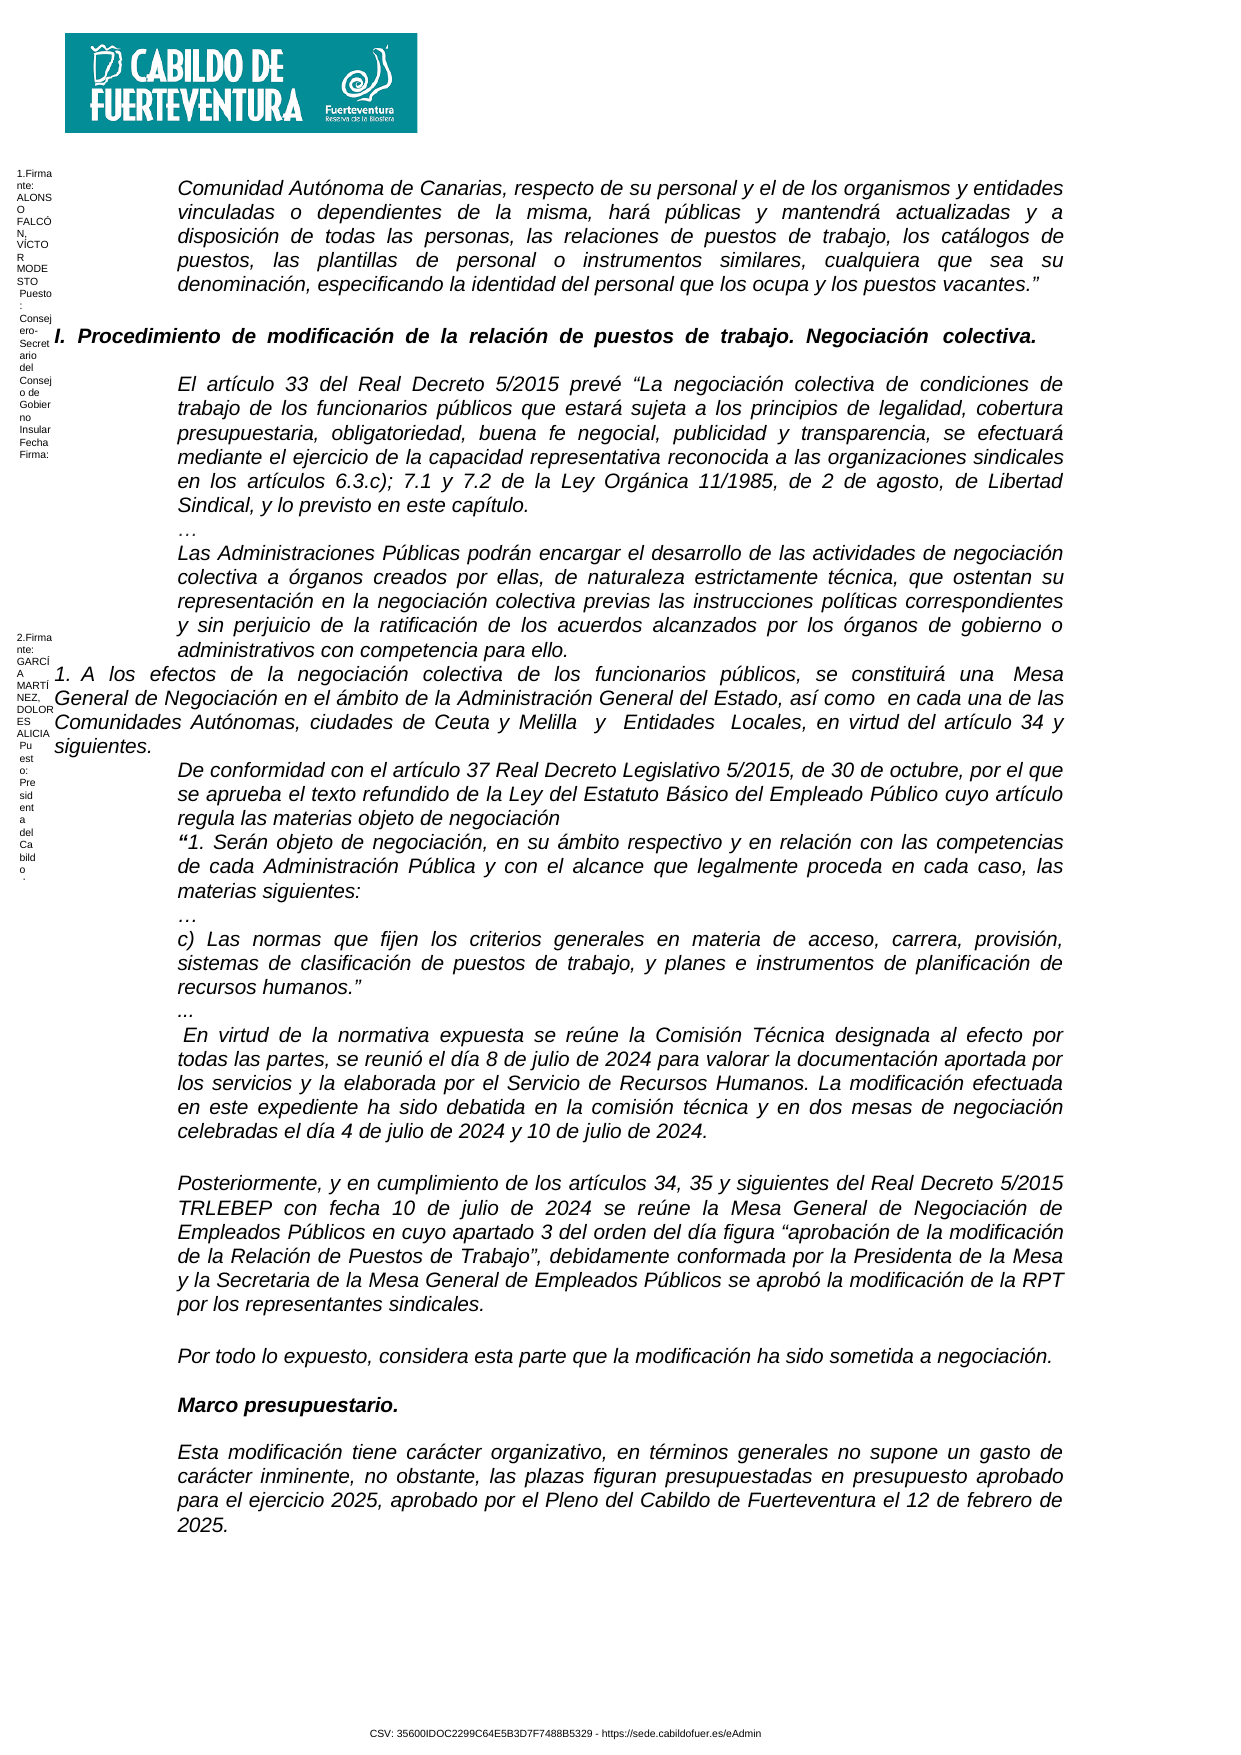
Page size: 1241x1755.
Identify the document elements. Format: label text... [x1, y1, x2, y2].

text Puesto: Consejero-Secretario del Consejo de Gobierno Insular Fecha Firma: 01/04/2025 09:36:16 [19, 288, 52, 463]
text “1. Serán objeto de negociación, en su ámbito respectivo y en relación con las competencias de cada Administración Pública y con el alcance que legalmente proceda en cada caso, las materias siguientes: [177, 830, 1064, 902]
list A los efectos de la negociación colectiva de los funcionarios públicos, se constituirá una Mesa General de Negociación en el ámbito de la Administración General del Estado, así como en cada una de las Comunidades Autónomas, ciudades de Ceuta y Melilla y Entidades Locales, en virtud del artículo 34 y siguientes. [54, 661, 1064, 758]
text c) Las normas que fijen los criterios generales en materia de acceso, carrera, provisión, sistemas de clasificación de puestos de trabajo, y planes e instrumentos de planificación de recursos humanos.” [177, 926, 1064, 999]
subtitle Marco presupuestario. [177, 1392, 1241, 1416]
text De conformidad con el artículo 37 Real Decreto Legislativo 5/2015, de 30 de octubre, por el que se aprueba el texto refundido de la Ley del Estatuto Básico del Empleado Público cuyo artículo regula las materias objeto de negociación [177, 758, 1064, 830]
text En virtud de la normativa expuesta se reúne la Comisión Técnica designada al efecto por todas las partes, se reunió el día 8 de julio de 2024 para valorar la documentación aportada por los servicios y la elaborada por el Servicio de Recursos Humanos. La modificación efectuada en este expediente ha sido debatida en la comisión técnica y en dos mesas de negociación celebradas el día 4 de julio de 2024 y 10 de julio de 2024. [177, 1022, 1064, 1143]
text 1.Firmante: ALONSO FALCÓN, VÍCTOR MODESTO [17, 167, 54, 287]
text Por todo lo expuesto, considera esta parte que la modificación ha sido sometida a negociación. [177, 1344, 1241, 1368]
text Las Administraciones Públicas podrán encargar el desarrollo de las actividades de negociación colectiva a órganos creados por ellas, de naturaleza estrictamente técnica, que ostentan su representación en la negociación colectiva previas las instrucciones políticas correspondientes y sin perjuicio de la ratificación de los acuerdos alcanzados por los órganos de gobierno o administrativos con competencia para ello. [177, 541, 1064, 661]
text [14, 167, 54, 463]
text 2.Firmante: GARCÍA MARTÍNEZ, DOLORES ALICIA [17, 631, 54, 739]
text ... [177, 999, 1241, 1022]
text Comunidad Autónoma de Canarias, respecto de su personal y el de los organismos y entidades vinculadas o dependientes de la misma, hará públicas y mantendrá actualizadas y a disposición de todas las personas, las relaciones de puestos de trabajo, los catálogos de puestos, las plantillas de personal o instrumentos similares, cualquiera que sea su denominación, especificando la identidad del personal que los ocupa y los puestos vacantes.” [177, 175, 1064, 296]
text Puesto: Presidenta del Cabildo de Fuerteventura Fecha Firma: 01/04/2025 09:47:21 [19, 740, 36, 879]
text El artículo 33 del Real Decreto 5/2015 prevé “La negociación colectiva de condiciones de trabajo de los funcionarios públicos que estará sujeta a los principios de legalidad, cobertura presupuestaria, obligatoriedad, buena fe negocial, publicidad y transparencia, se efectuará mediante el ejercicio de la capacidad representativa reconocida a las organizaciones sindicales en los artículos 6.3.c); 7.1 y 7.2 de la Ley Orgánica 11/1985, de 2 de agosto, de Libertad Sindical, y lo previsto en este capítulo. [177, 372, 1064, 517]
text … [177, 517, 1241, 541]
text Esta modificación tiene carácter organizativo, en términos generales no supone un gasto de carácter inminente, no obstante, las plazas figuran presupuestadas en presupuesto aprobado para el ejercicio 2025, aprobado por el Pleno del Cabildo de Fuerteventura el 12 de febrero de 2025. [177, 1440, 1064, 1536]
text … [177, 902, 1241, 926]
text [14, 631, 54, 879]
list Procedimiento de modificación de la relación de puestos de trabajo. Negociación colectiva. [54, 324, 1064, 348]
text Posteriormente, y en cumplimiento de los artículos 34, 35 y siguientes del Real Decreto 5/2015 TRLEBEP con fecha 10 de julio de 2024 se reúne la Mesa General de Negociación de Empleados Públicos en cuyo apartado 3 del orden del día figura “aprobación de la modificación de la Relación de Puestos de Trabajo”, debidamente conformada por la Presidenta de la Mesa y la Secretaria de la Mesa General de Empleados Públicos se aprobó la modificación de la RPT por los representantes sindicales. [177, 1171, 1064, 1316]
